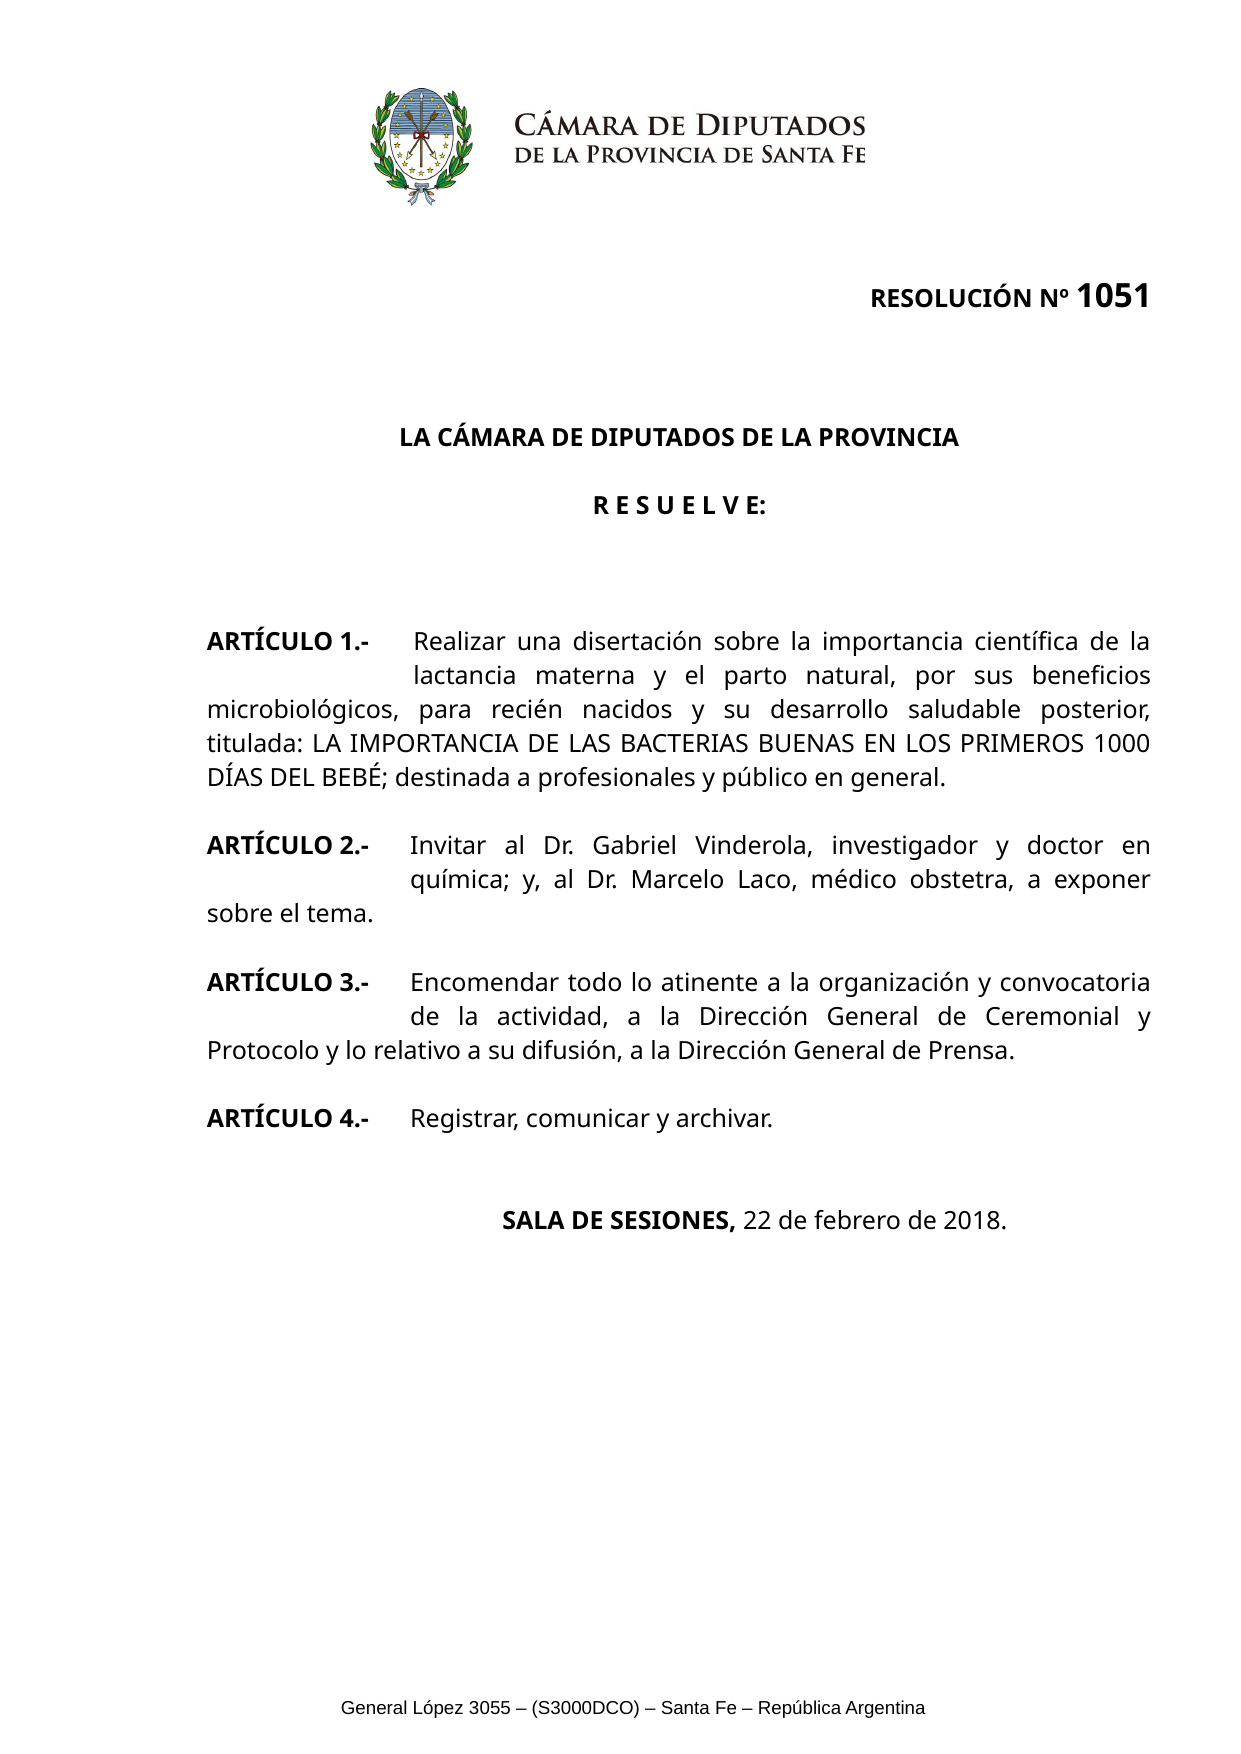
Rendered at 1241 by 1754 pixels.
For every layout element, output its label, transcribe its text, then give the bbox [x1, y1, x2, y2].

text Invitar al Dr. Gabriel Vinderola, investigador y doctor en química; y, al Dr. Marcelo Laco, médico obstetra, a exponer sobre el tema. [207, 828, 1152, 930]
table_header ARTÍCULO 3.- [207, 964, 410, 1014]
text Registrar, comunicar y archivar. [410, 1101, 1152, 1134]
table_header ARTÍCULO 2.- [207, 828, 410, 878]
text Encomendar todo lo atinente a la organización y convocatoria de la actividad, a la Dirección General de Ceremonial y Protocolo y lo relativo a su difusión, a la Dirección General de Prensa. [207, 964, 1152, 1066]
picture [370, 88, 866, 210]
table_header ARTÍCULO 1.- [207, 624, 413, 674]
text RESOLUCIÓN Nº 1051 [207, 272, 1152, 317]
text SALA DE SESIONES, 22 de febrero de 2018. [207, 1203, 1152, 1237]
text LA CÁMARA DE DIPUTADOS DE LA PROVINCIA [207, 419, 1152, 453]
table_header ARTÍCULO 4.- [207, 1101, 410, 1151]
text Realizar una disertación sobre la importancia científica de la lactancia materna y el parto natural, por sus beneficios microbiológicos, para recién nacidos y su desarrollo saludable posterior, titulada: LA IMPORTANCIA DE LAS BACTERIAS BUENAS EN LOS PRIMEROS 1000 DÍAS DEL BEBÉ; destinada a profesionales y público en general. [207, 624, 1152, 794]
text R E S U E L V E: [207, 487, 1152, 521]
